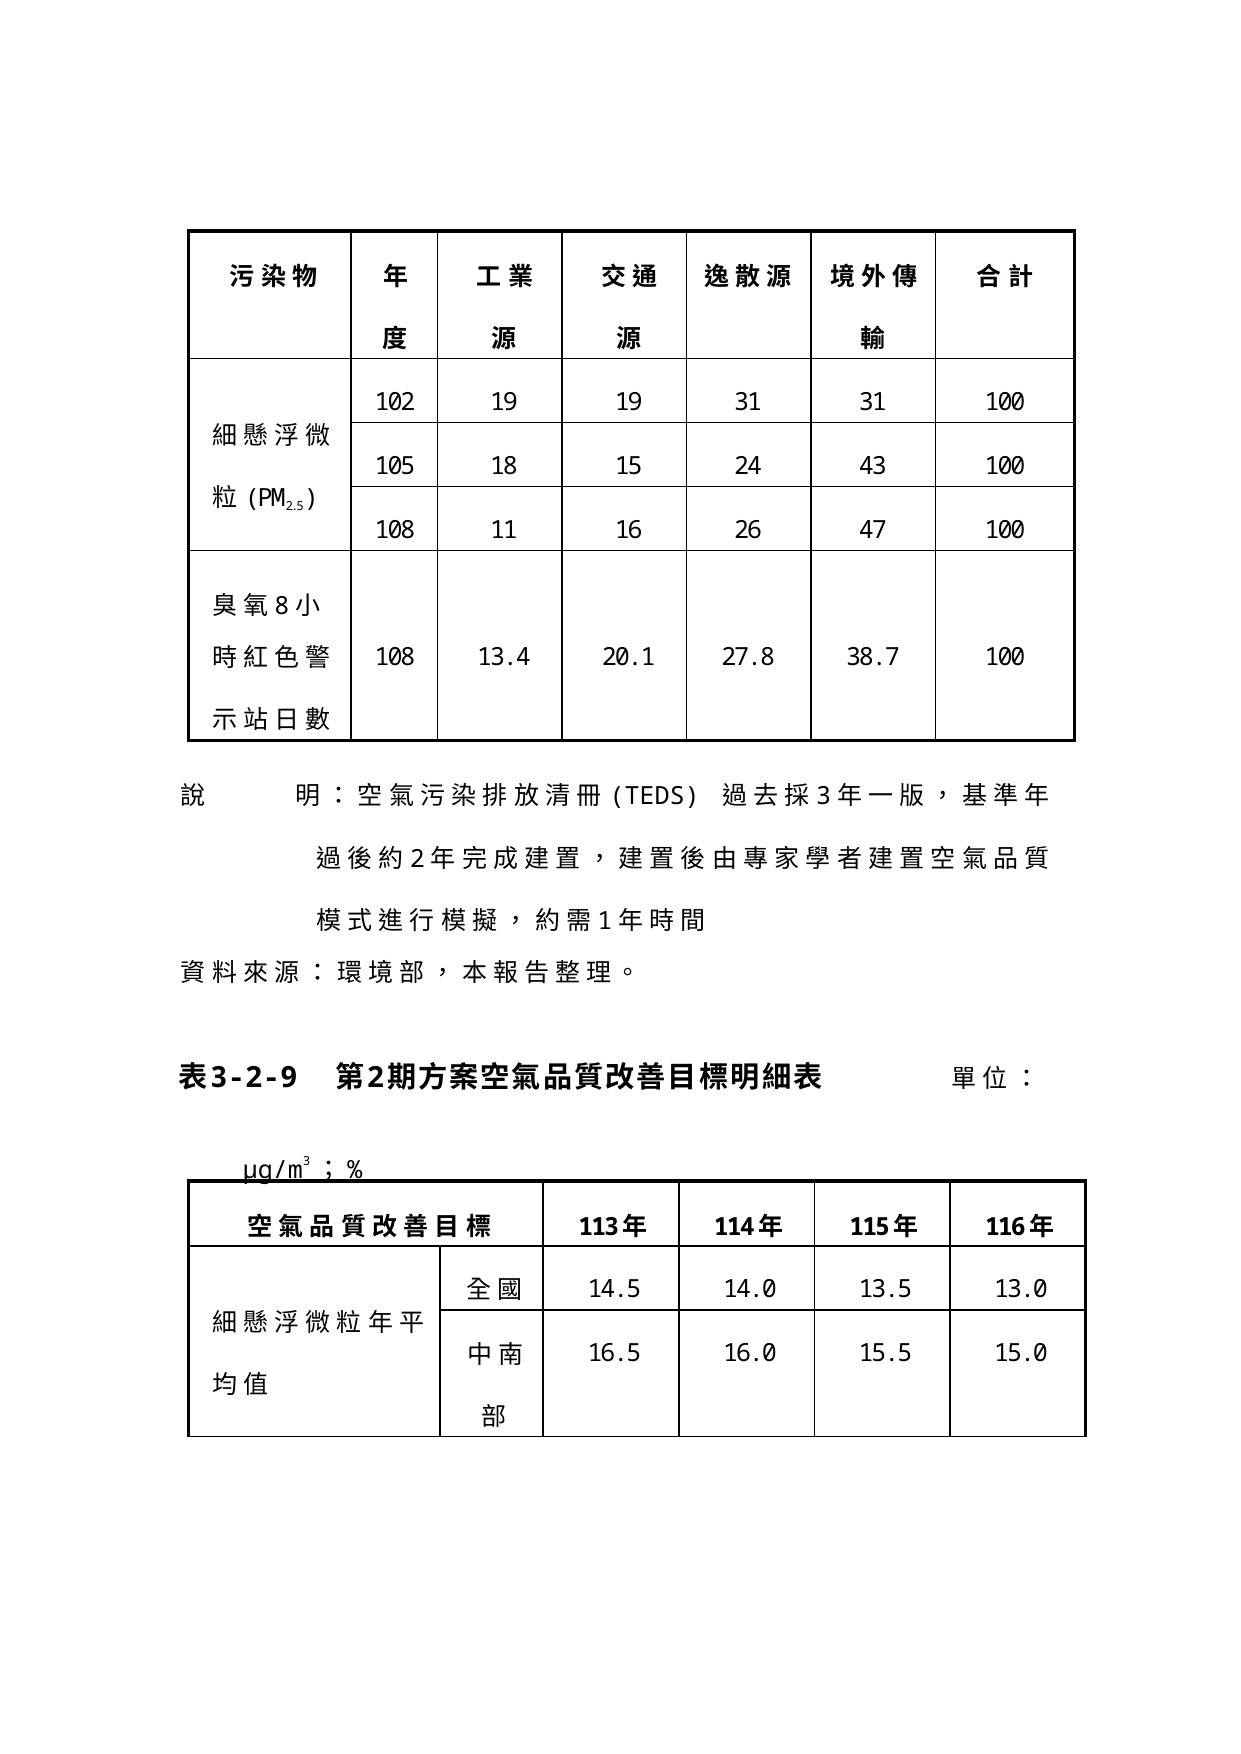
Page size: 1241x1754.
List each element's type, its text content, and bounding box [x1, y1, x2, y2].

table_cell 16.0 [680, 1311, 814, 1436]
table_cell 19 [438, 359, 561, 421]
table_cell 中南部 [441, 1311, 542, 1436]
table_cell 14.0 [680, 1247, 814, 1309]
table_cell 24 [687, 423, 810, 486]
table_cell 108 [352, 551, 437, 739]
table_cell 105 [352, 423, 437, 486]
table_header 113年 [544, 1183, 678, 1245]
table_header 114年 [680, 1183, 814, 1245]
table_cell 108 [352, 487, 437, 549]
table_cell 11 [438, 487, 561, 549]
table_cell 15.5 [815, 1311, 949, 1436]
table_cell 臭氧8小時紅色警示站日數 [190, 551, 350, 739]
table_cell 15.0 [951, 1311, 1084, 1436]
table_cell 19 [563, 359, 686, 421]
table_cell 13.0 [951, 1247, 1084, 1309]
text 表3-2-9 第2期方案空氣品質改善目標明細表 單位：μg/m3；% [177, 992, 1063, 1179]
table_header 空氣品質改善目標 [190, 1183, 542, 1245]
table_header 工業源 [438, 233, 561, 357]
table_cell 26 [687, 487, 810, 549]
table_cell 細懸浮微粒(PM2.5) [190, 359, 350, 549]
table_cell 全國 [441, 1247, 542, 1309]
table_cell 13.4 [438, 551, 561, 739]
table_cell 20.1 [563, 551, 686, 739]
table_header 合計 [936, 233, 1073, 357]
table_cell 100 [936, 487, 1073, 549]
table_cell 47 [812, 487, 935, 549]
table_header 交通源 [563, 233, 686, 357]
table_header 境外傳輸 [812, 233, 935, 357]
table_cell 100 [936, 423, 1073, 486]
table_header 115年 [815, 1183, 949, 1245]
table_cell 細懸浮微粒年平均值 [190, 1247, 439, 1436]
table_cell 38.7 [812, 551, 935, 739]
table_cell 13.5 [815, 1247, 949, 1309]
table_cell 31 [812, 359, 935, 421]
table_cell 16 [563, 487, 686, 549]
text 資料來源：環境部，本報告整理。 [177, 929, 1063, 992]
table_cell 27.8 [687, 551, 810, 739]
table_cell 15 [563, 423, 686, 486]
table_cell 102 [352, 359, 437, 421]
table_cell 100 [936, 359, 1073, 421]
table_cell 31 [687, 359, 810, 421]
table_cell 16.5 [544, 1311, 678, 1436]
table_cell 14.5 [544, 1247, 678, 1309]
table_header 污染物 [190, 233, 350, 357]
table_cell 43 [812, 423, 935, 486]
table_header 年度 [352, 233, 437, 357]
table_header 逸散源 [687, 233, 810, 357]
table_cell 100 [936, 551, 1073, 739]
table_cell 18 [438, 423, 561, 486]
table_header 116年 [951, 1183, 1084, 1245]
text 說 明：空氣污染排放清冊(TEDS) 過去採3年一版，基準年過後約2年完成建置，建置後由專家學者建置空氣品質模式進行模擬，約需1年時間 [177, 742, 1063, 929]
